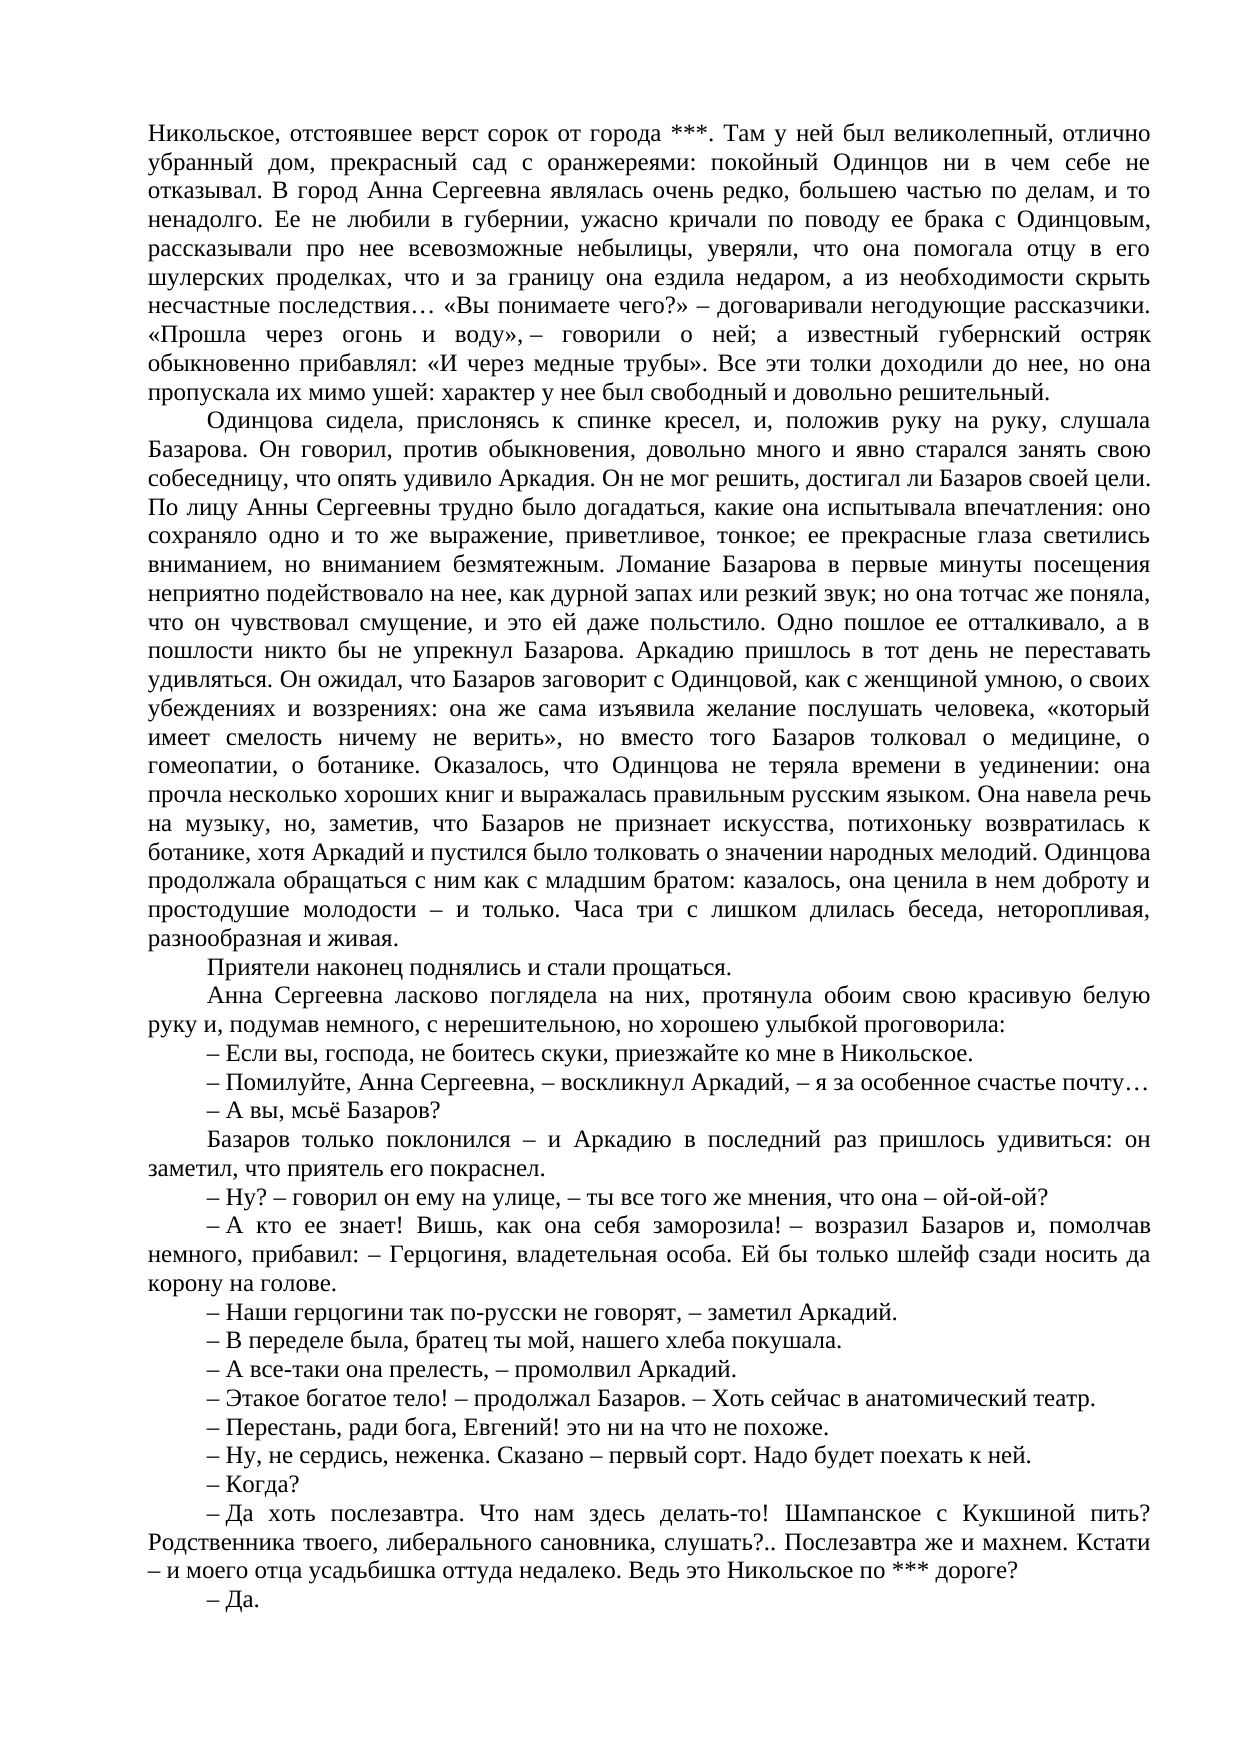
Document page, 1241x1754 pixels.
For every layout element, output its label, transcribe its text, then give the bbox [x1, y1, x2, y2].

text – А все-таки она прелесть, – промолвил Аркадий. [148, 1354, 1152, 1383]
text – Да хоть послезавтра. Что нам здесь делать-то! Шампанское с Кукшиной пить? Родственника твоего, либерального сановника, слушать?.. Послезавтра же и махнем. Кстати – и моего отца усадьбишка оттуда недалеко. Ведь это Никольское по *** дороге? [148, 1498, 1152, 1584]
text – Помилуйте, Анна Сергеевна, – воскликнул Аркадий, – я за особенное счастье почту… [148, 1067, 1152, 1096]
text – Ну, не сердись, неженка. Сказано – первый сорт. Надо будет поехать к ней. [148, 1441, 1152, 1469]
text – А вы, мсьё Базаров? [148, 1096, 1152, 1124]
text – Наши герцогини так по-русски не говорят, – заметил Аркадий. [148, 1297, 1152, 1326]
text Приятели наконец поднялись и стали прощаться. [148, 952, 1152, 981]
text – А кто ее знает! Вишь, как она себя заморозила! – возразил Базаров и, помолчав немного, прибавил: – Герцогиня, владетельная особа. Ей бы только шлейф сзади носить да корону на голове. [148, 1211, 1152, 1297]
text Никольское, отстоявшее верст сорок от города ***. Там у ней был великолепный, отлично убранный дом, прекрасный сад с оранжереями: покойный Одинцов ни в чем себе не отказывал. В город Анна Сергеевна являлась очень редко, большею частью по делам, и то ненадолго. Ее не любили в губернии, ужасно кричали по поводу ее брака с Одинцовым, рассказывали про нее всевозможные небылицы, уверяли, что она помогала отцу в его шулерских проделках, что и за границу она ездила недаром, а из необходимости скрыть несчастные последствия… «Вы понимаете чего?» – договаривали негодующие рассказчики. «Прошла через огонь и воду», – говорили о ней; а известный губернский остряк обыкновенно прибавлял: «И через медные трубы». Все эти толки доходили до нее, но она пропускала их мимо ушей: характер у нее был свободный и довольно решительный. [148, 118, 1152, 406]
text – Перестань, ради бога, Евгений! это ни на что не похоже. [148, 1412, 1152, 1441]
text – Этакое богатое тело! – продолжал Базаров. – Хоть сейчас в анатомический театр. [148, 1383, 1152, 1412]
text Базаров только поклонился – и Аркадию в последний раз пришлось удивиться: он заметил, что приятель его покраснел. [148, 1124, 1152, 1182]
text – В переделе была, братец ты мой, нашего хлеба покушала. [148, 1326, 1152, 1354]
text – Когда? [148, 1469, 1152, 1498]
text Анна Сергеевна ласково поглядела на них, протянула обоим свою красивую белую руку и, подумав немного, с нерешительною, но хорошею улыбкой проговорила: [148, 981, 1152, 1038]
text Одинцова сидела, прислонясь к спинке кресел, и, положив руку на руку, слушала Базарова. Он говорил, против обыкновения, довольно много и явно старался занять свою собеседницу, что опять удивило Аркадия. Он не мог решить, достигал ли Базаров своей цели. По лицу Анны Сергеевны трудно было догадаться, какие она испытывала впечатления: оно сохраняло одно и то же выражение, приветливое, тонкое; ее прекрасные глаза светились вниманием, но вниманием безмятежным. Ломание Базарова в первые минуты посещения неприятно подействовало на нее, как дурной запах или резкий звук; но она тотчас же поняла, что он чувствовал смущение, и это ей даже польстило. Одно пошлое ее отталкивало, а в пошлости никто бы не упрекнул Базарова. Аркадию пришлось в тот день не переставать удивляться. Он ожидал, что Базаров заговорит с Одинцовой, как с женщиной умною, о своих убеждениях и воззрениях: она же сама изъявила желание послушать человека, «который имеет смелость ничему не верить», но вместо того Базаров толковал о медицине, о гомеопатии, о ботанике. Оказалось, что Одинцова не теряла времени в уединении: она прочла несколько хороших книг и выражалась правильным русским языком. Она навела речь на музыку, но, заметив, что Базаров не признает искусства, потихоньку возвратилась к ботанике, хотя Аркадий и пустился было толковать о значении народных мелодий. Одинцова продолжала обращаться с ним как с младшим братом: казалось, она ценила в нем доброту и простодушие молодости – и только. Часа три с лишком длилась беседа, неторопливая, разнообразная и живая. [148, 406, 1152, 952]
text – Да. [148, 1584, 1152, 1613]
text – Если вы, господа, не боитесь скуки, приезжайте ко мне в Никольское. [148, 1038, 1152, 1067]
text – Ну? – говорил он ему на улице, – ты все того же мнения, что она – ой-ой-ой? [148, 1182, 1152, 1211]
